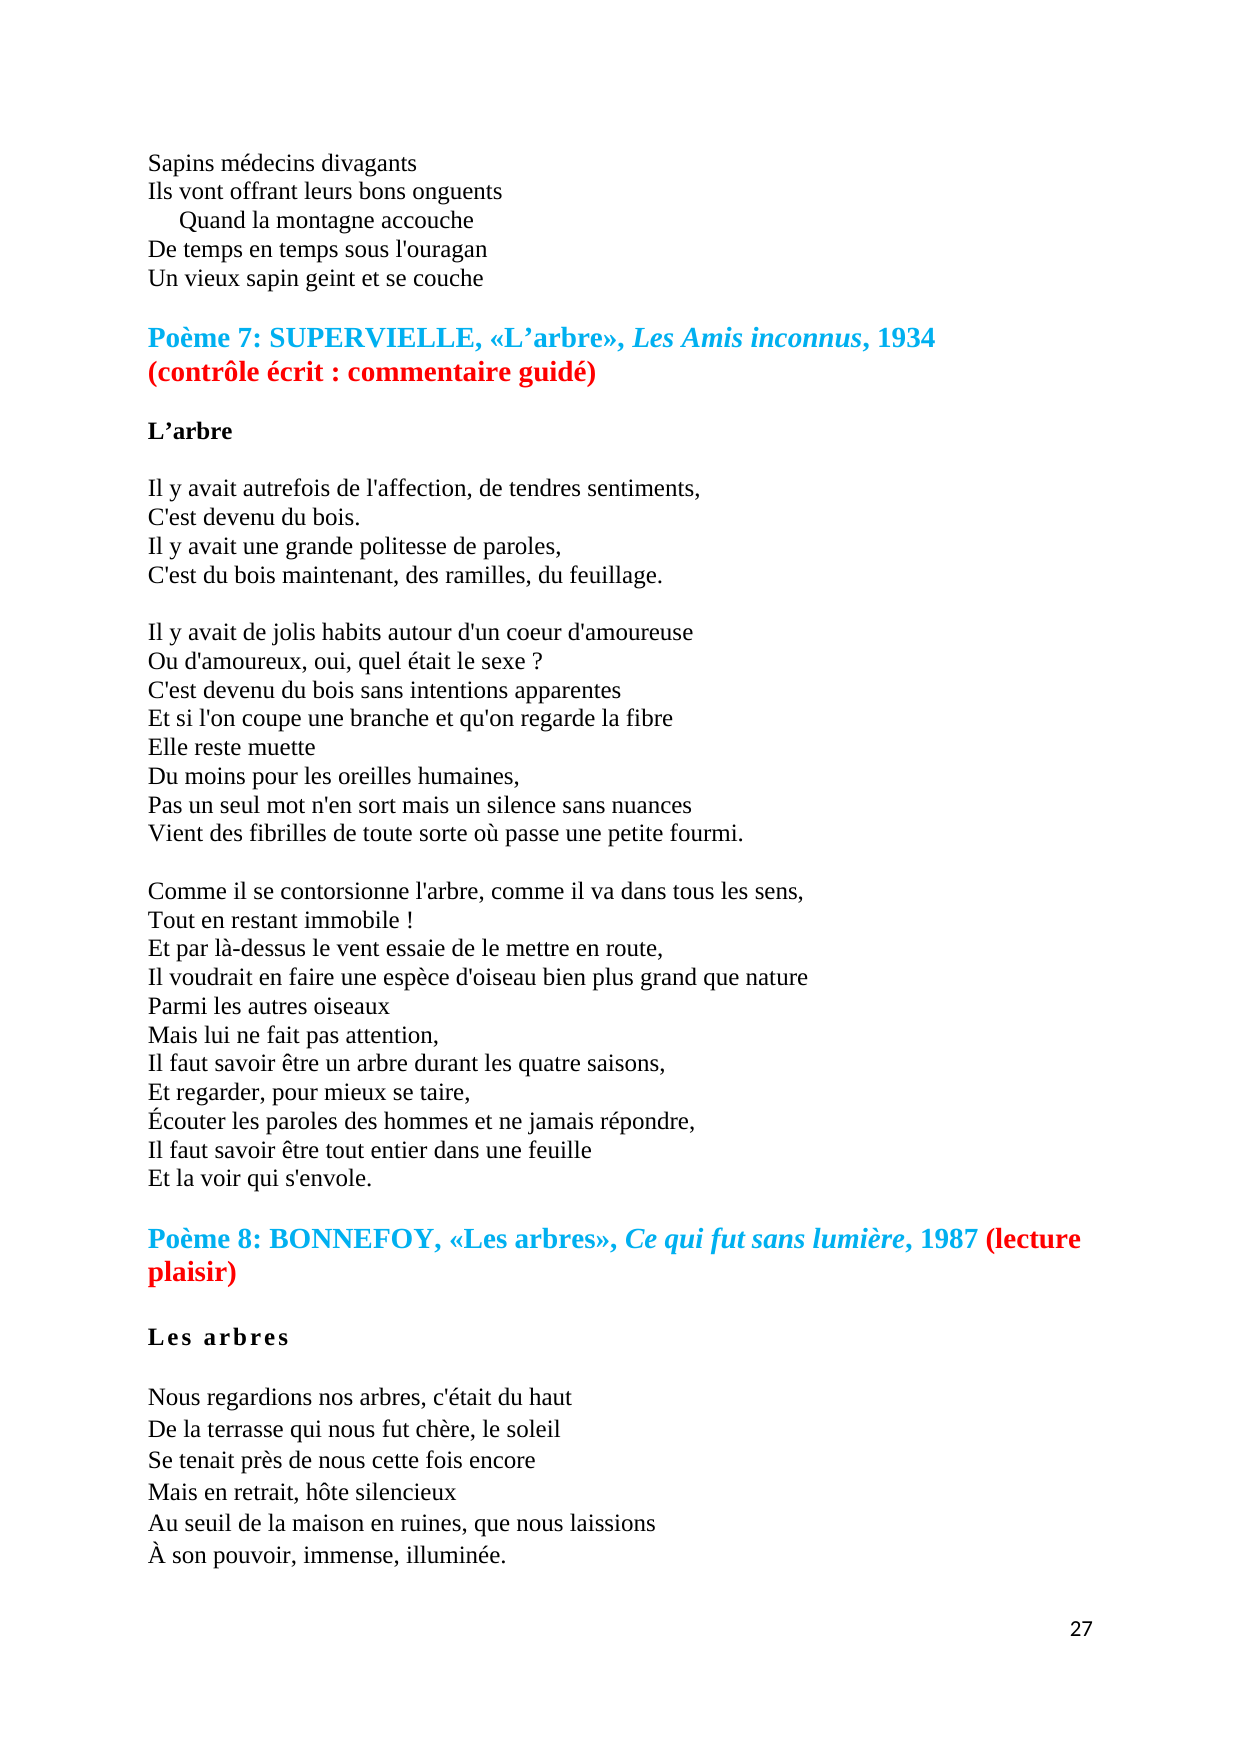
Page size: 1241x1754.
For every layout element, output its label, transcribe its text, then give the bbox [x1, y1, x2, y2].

text Sapins médecins divagants [148, 148, 1093, 176]
text Écouter les paroles des hommes et ne jamais répondre, [148, 1106, 1093, 1135]
text Et par là-dessus le vent essaie de le mettre en route, [148, 933, 1093, 962]
text Il y avait autrefois de l'affection, de tendres sentiments, [148, 473, 1093, 502]
text Il faut savoir être tout entier dans une feuille [148, 1135, 1093, 1163]
text Vient des fibrilles de toute sorte où passe une petite fourmi. [148, 818, 1093, 847]
text Parmi les autres oiseaux [148, 991, 1093, 1020]
text (contrôle écrit : commentaire guidé) [148, 354, 1093, 387]
text Et regarder, pour mieux se taire, [148, 1077, 1093, 1106]
text Il y avait une grande politesse de paroles, [148, 531, 1093, 560]
text Et la voir qui s'envole. [148, 1163, 1093, 1192]
text Elle reste muette [148, 732, 1093, 761]
text Poème 8: BONNEFOY, «Les arbres», Ce qui fut sans lumière, 1987 (lecture plaisir) [148, 1221, 1093, 1288]
text Mais lui ne fait pas attention, [148, 1020, 1093, 1048]
text Nous regardions nos arbres, c'était du haut De la terrasse qui nous fut chère, le soleil Se tenait près de nous cette fois encore Mais en retrait, hôte silencieux Au seuil de la maison en ruines, que nous laissions À son pouvoir, immense, illuminée. [148, 1382, 1083, 1600]
text Il faut savoir être un arbre durant les quatre saisons, [148, 1048, 1093, 1077]
text Il voudrait en faire une espèce d'oiseau bien plus grand que nature [148, 962, 1093, 991]
text C'est devenu du bois sans intentions apparentes [148, 675, 1093, 703]
text C'est devenu du bois. [148, 502, 1093, 531]
text C'est du bois maintenant, des ramilles, du feuillage. [148, 560, 1093, 588]
text Et si l'on coupe une branche et qu'on regarde la fibre [148, 703, 1093, 732]
text Les arbres [148, 1322, 1093, 1350]
text Du moins pour les oreilles humaines, [148, 761, 1093, 790]
text Il y avait de jolis habits autour d'un coeur d'amoureuse [148, 617, 1093, 646]
text De temps en temps sous l'ouragan [148, 234, 1093, 263]
text Pas un seul mot n'en sort mais un silence sans nuances [148, 790, 1093, 818]
text Poème 7: SUPERVIELLE, «L’arbre», Les Amis inconnus, 1934 [148, 320, 1093, 354]
text Tout en restant immobile ! [148, 905, 1093, 933]
text Ils vont offrant leurs bons onguents [148, 176, 1093, 205]
text Comme il se contorsionne l'arbre, comme il va dans tous les sens, [148, 876, 1093, 905]
text Ou d'amoureux, oui, quel était le sexe ? [148, 646, 1093, 675]
text Un vieux sapin geint et se couche [148, 263, 1093, 291]
text Quand la montagne accouche [148, 205, 1093, 234]
text L’arbre [148, 416, 1093, 445]
